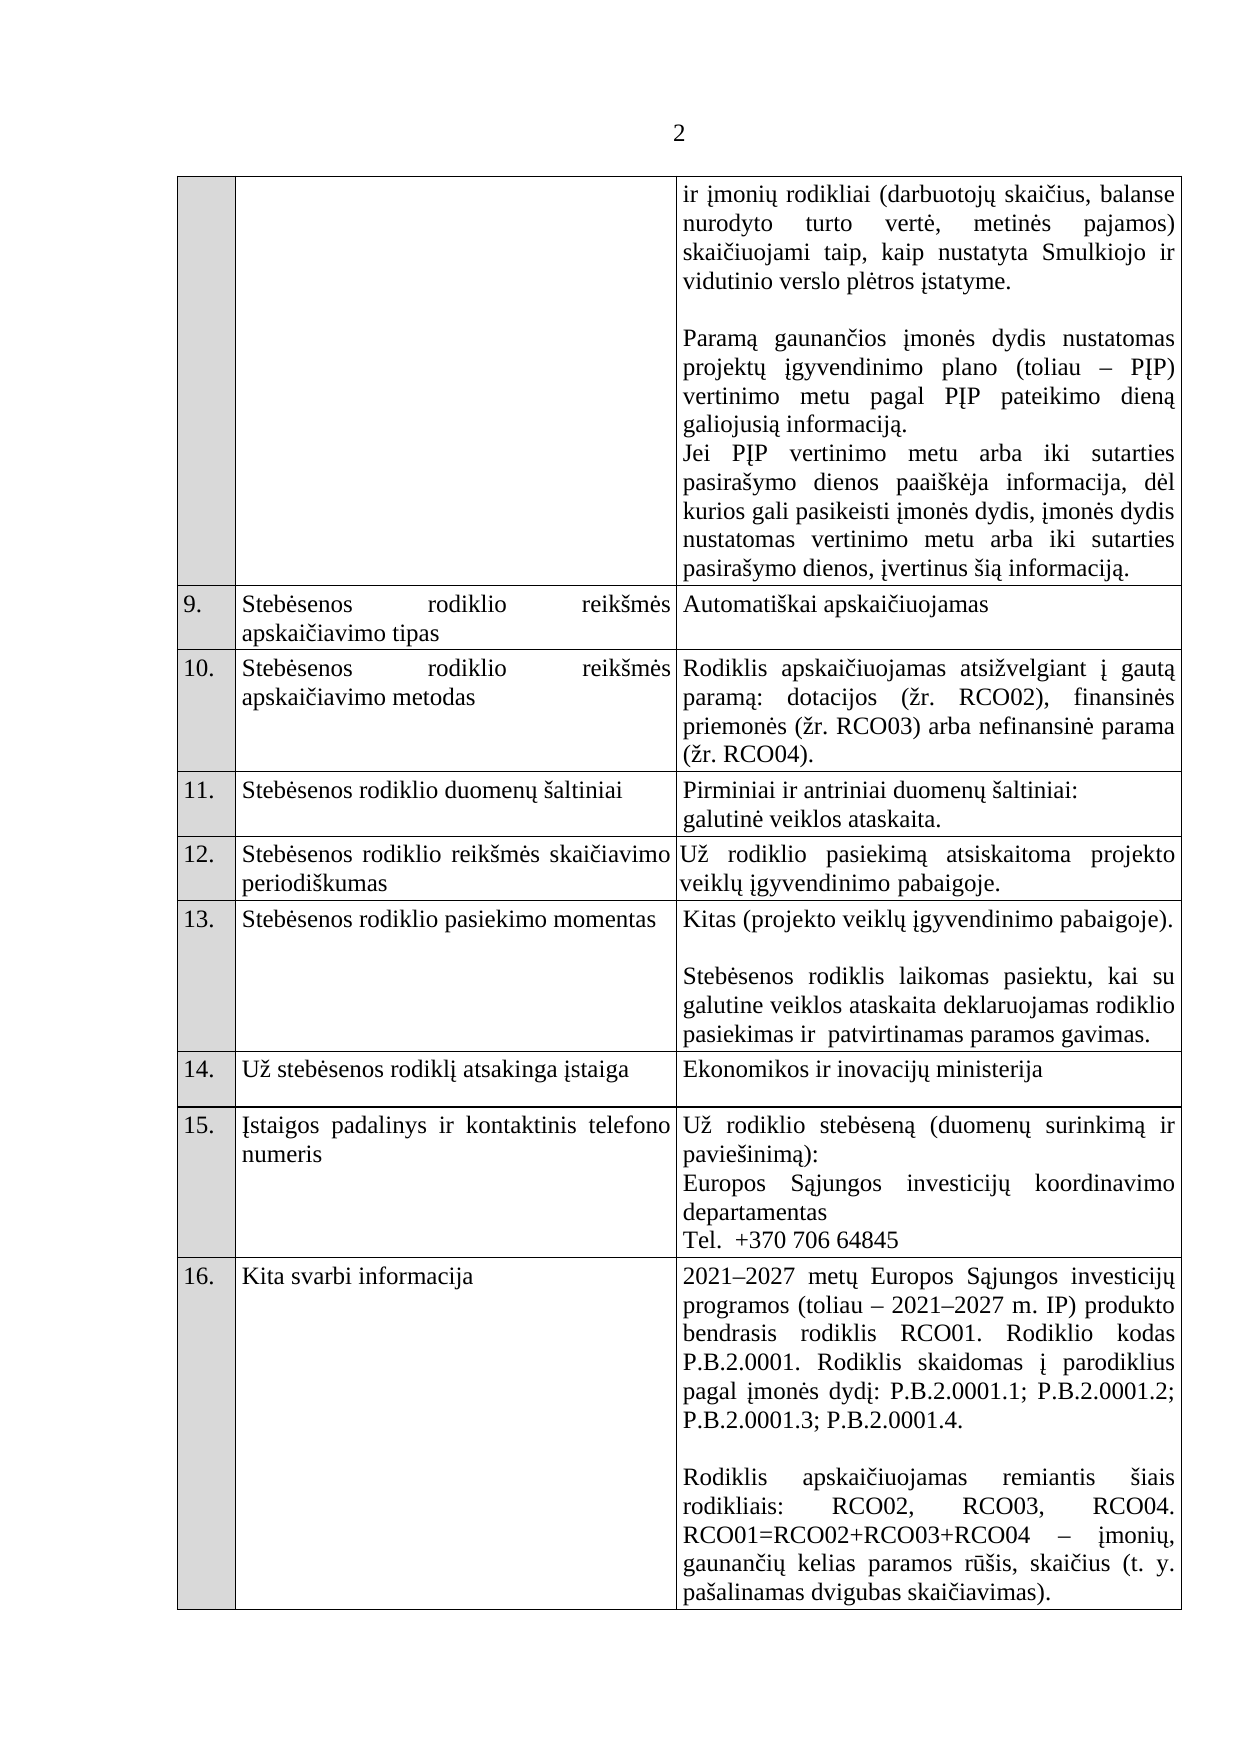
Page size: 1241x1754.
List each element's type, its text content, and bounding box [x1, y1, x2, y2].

table_cell Už rodiklio stebėseną (duomenų surinkimą ir paviešinimą): Europos Sąjungos investicijų koordinavimo departamentas Tel. +370 706 64845 [677, 1108, 1181, 1257]
table_cell Stebėsenos rodiklio duomenų šaltiniai [236, 772, 676, 836]
table_cell 16. [178, 1258, 235, 1609]
table_cell Stebėsenos rodiklio reikšmės apskaičiavimo tipas [236, 586, 676, 649]
table_cell ir įmonių rodikliai (darbuotojų skaičius, balanse nurodyto turto vertė, metinės pajamos) skaičiuojami taip, kaip nustatyta Smulkiojo ir vidutinio verslo plėtros įstatyme. Paramą gaunančios įmonės dydis nustatomas projektų įgyvendinimo plano (toliau – PĮP) vertinimo metu pagal PĮP pateikimo dieną galiojusią informaciją. Jei PĮP vertinimo metu arba iki sutarties pasirašymo dienos paaiškėja informacija, dėl kurios gali pasikeisti įmonės dydis, įmonės dydis nustatomas vertinimo metu arba iki sutarties pasirašymo dienos, įvertinus šią informaciją. [677, 177, 1181, 585]
table_cell [236, 177, 676, 585]
table_cell 13. [178, 901, 235, 1051]
table_cell [178, 177, 235, 585]
table_cell Už stebėsenos rodiklį atsakinga įstaiga [236, 1052, 676, 1106]
table_cell Pirminiai ir antriniai duomenų šaltiniai: galutinė veiklos ataskaita. [677, 772, 1181, 836]
table_cell Įstaigos padalinys ir kontaktinis telefono numeris [236, 1108, 676, 1257]
table_cell Automatiškai apskaičiuojamas [677, 586, 1181, 649]
table_cell Stebėsenos rodiklio reikšmės skaičiavimo periodiškumas [236, 837, 676, 900]
table_cell 9. [178, 586, 235, 649]
table_cell 12. [178, 837, 235, 900]
table_cell Kita svarbi informacija [236, 1258, 676, 1609]
table_cell Rodiklis apskaičiuojamas atsižvelgiant į gautą paramą: dotacijos (žr. RCO02), finansinės priemonės (žr. RCO03) arba nefinansinė parama (žr. RCO04). [677, 650, 1181, 771]
table_cell Stebėsenos rodiklio pasiekimo momentas [236, 901, 676, 1051]
table_cell Stebėsenos rodiklio reikšmės apskaičiavimo metodas [236, 650, 676, 771]
table_cell 10. [178, 650, 235, 771]
table_cell 2021–2027 metų Europos Sąjungos investicijų programos (toliau – 2021–2027 m. IP) produkto bendrasis rodiklis RCO01. Rodiklio kodas P.B.2.0001. Rodiklis skaidomas į parodiklius pagal įmonės dydį: P.B.2.0001.1; P.B.2.0001.2; P.B.2.0001.3; P.B.2.0001.4. Rodiklis apskaičiuojamas remiantis šiais rodikliais: RCO02, RCO03, RCO04. RCO01=RCO02+RCO03+RCO04 – įmonių, gaunančių kelias paramos rūšis, skaičius (t. y. pašalinamas dvigubas skaičiavimas). [677, 1258, 1181, 1609]
table_cell 14. [178, 1052, 235, 1106]
table_cell 15. [178, 1108, 235, 1257]
table_cell Kitas (projekto veiklų įgyvendinimo pabaigoje). Stebėsenos rodiklis laikomas pasiektu, kai su galutine veiklos ataskaita deklaruojamas rodiklio pasiekimas ir patvirtinamas paramos gavimas. [677, 901, 1181, 1051]
table_cell Ekonomikos ir inovacijų ministerija [677, 1052, 1181, 1106]
table_cell Už rodiklio pasiekimą atsiskaitoma projekto veiklų įgyvendinimo pabaigoje. [677, 837, 1181, 900]
table_cell 11. [178, 772, 235, 836]
